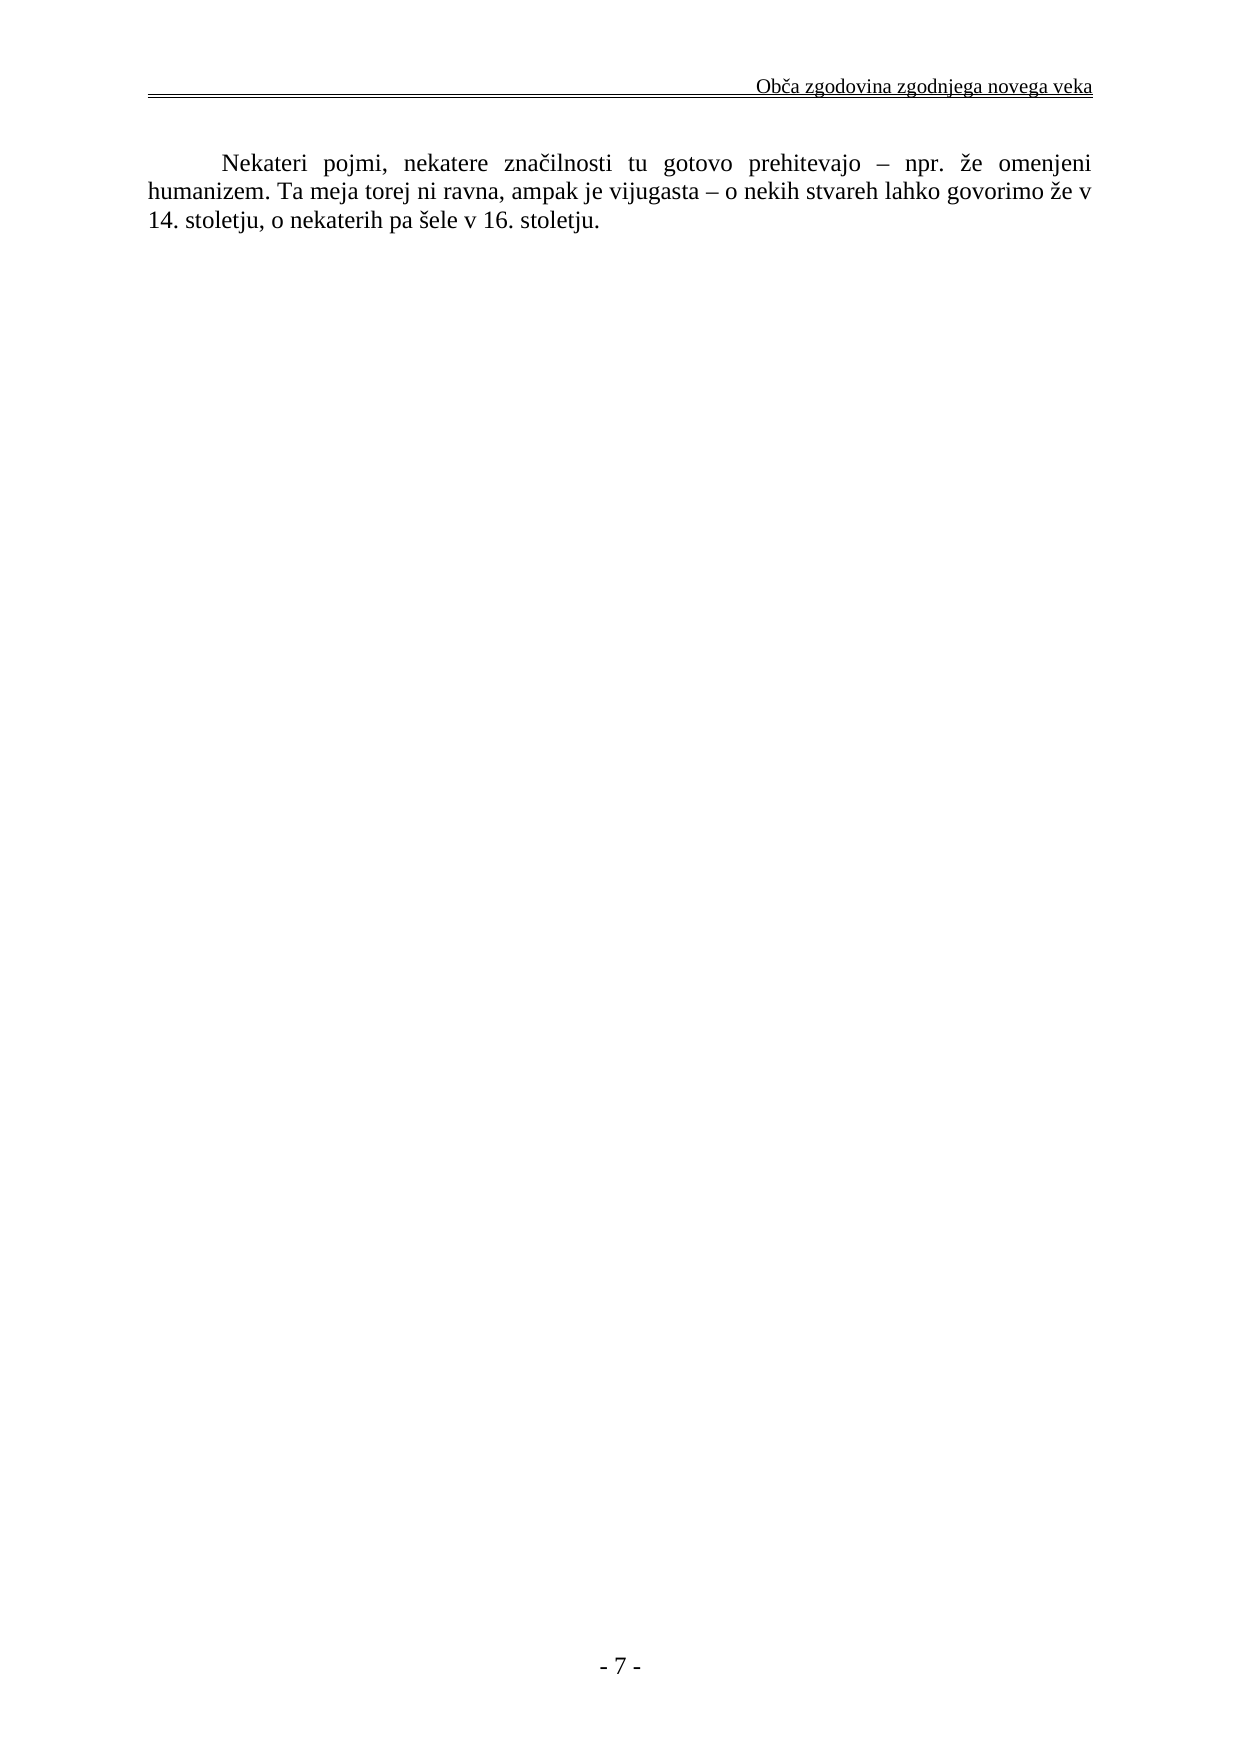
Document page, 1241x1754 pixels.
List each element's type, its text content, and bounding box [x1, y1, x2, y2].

text Nekateri pojmi, nekatere značilnosti tu gotovo prehitevajo – npr. že omenjeni humanizem. Ta meja torej ni ravna, ampak je vijugasta – o nekih stvareh lahko govorimo že v 14. stoletju, o nekaterih pa šele v 16. stoletju. [148, 148, 1093, 234]
